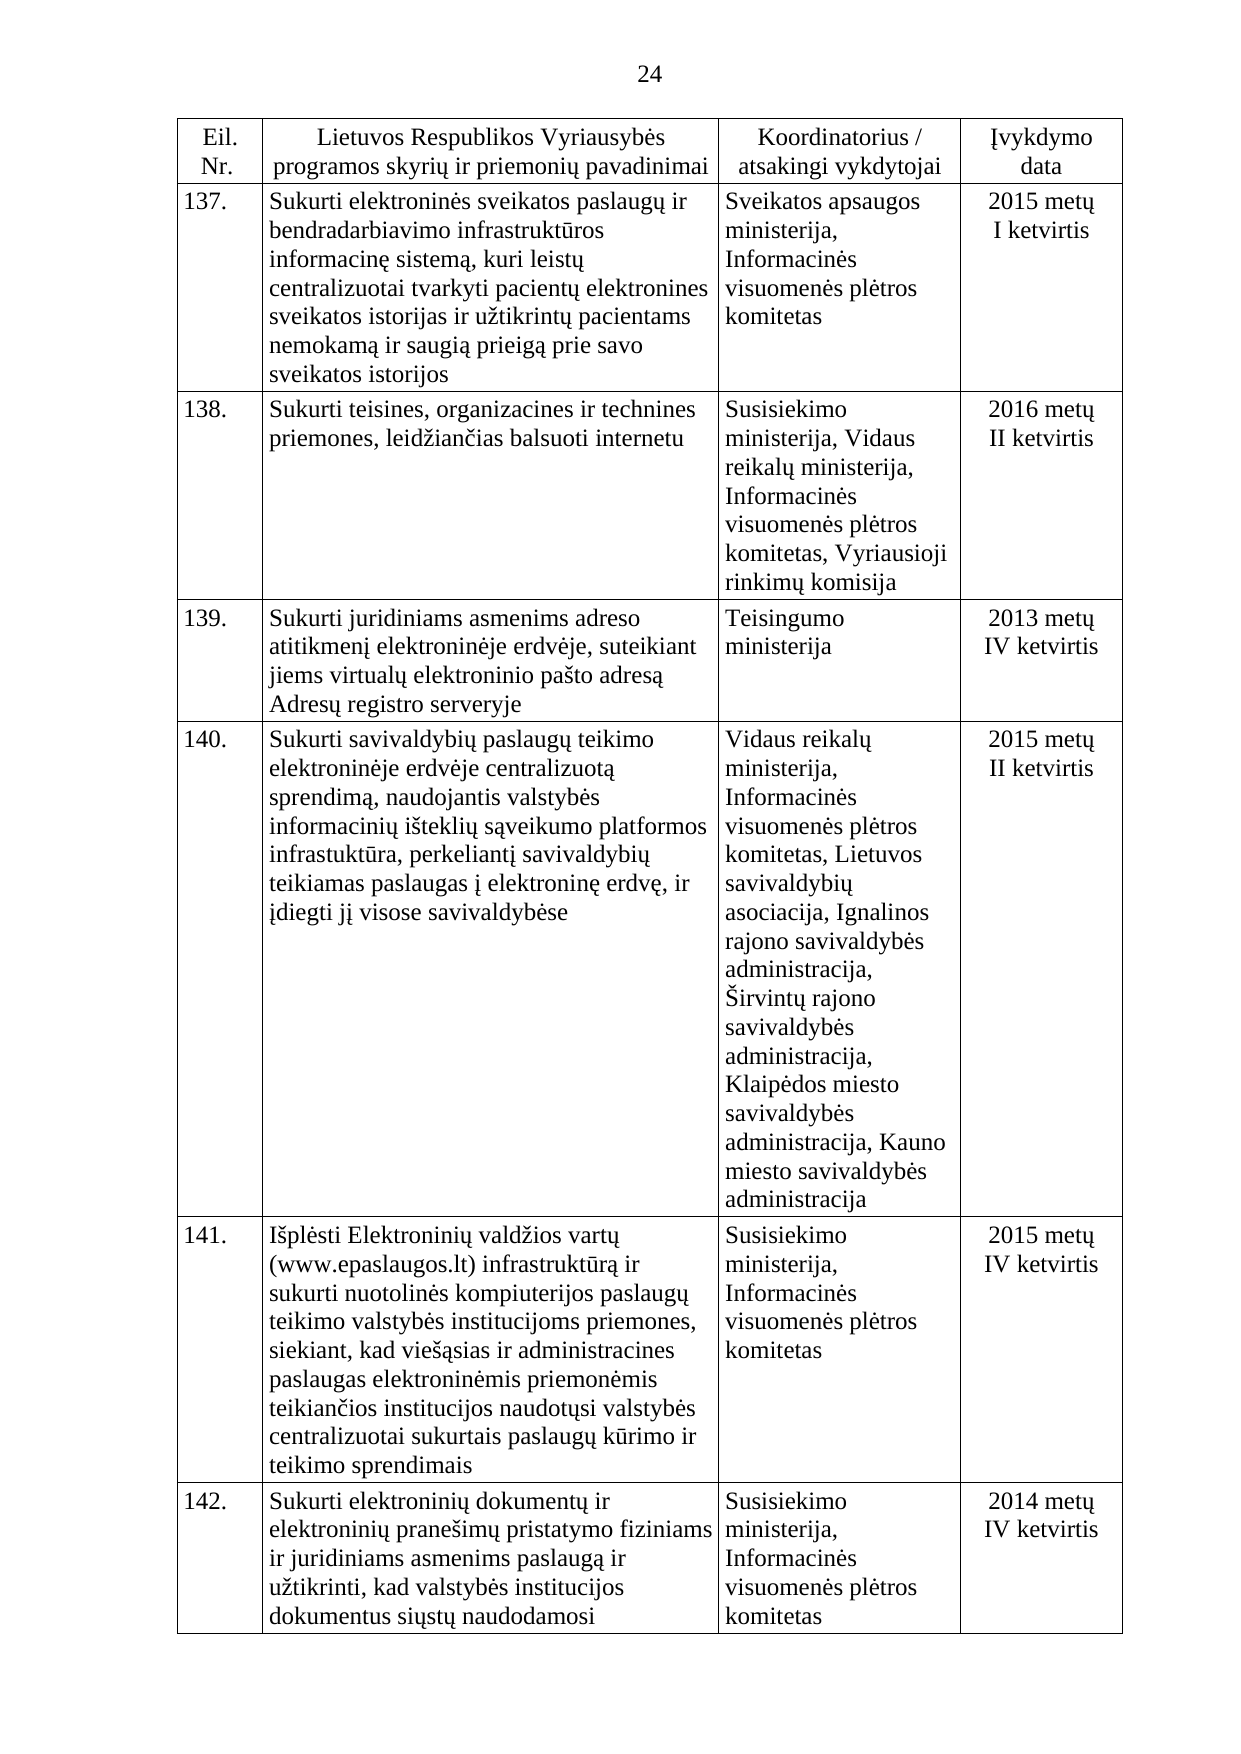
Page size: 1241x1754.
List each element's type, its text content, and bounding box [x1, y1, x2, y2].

table_cell Sukurti teisines, organizacines ir technines priemones, leidžiančias balsuoti internetu [263, 392, 718, 599]
table_cell 2014 metų IV ketvirtis [961, 1483, 1122, 1632]
table_cell 140. [178, 722, 262, 1216]
table_cell Sukurti elektroninių dokumentų ir elektroninių pranešimų pristatymo fiziniams ir juridiniams asmenims paslaugą ir užtikrinti, kad valstybės institucijos dokumentus siųstų naudodamosi [263, 1483, 718, 1632]
table_cell 2015 metų I ketvirtis [961, 184, 1122, 391]
table_cell Sukurti savivaldybių paslaugų teikimo elektroninėje erdvėje centralizuotą sprendimą, naudojantis valstybės informacinių išteklių sąveikumo platformos infrastuktūra, perkeliantį savivaldybių teikiamas paslaugas į elektroninę erdvę, ir įdiegti jį visose savivaldybėse [263, 722, 718, 1216]
table_cell 2015 metų II ketvirtis [961, 722, 1122, 1216]
table_cell Susisiekimo ministerija, Informacinės visuomenės plėtros komitetas [719, 1483, 960, 1632]
table_cell Vidaus reikalų ministerija, Informacinės visuomenės plėtros komitetas, Lietuvos savivaldybių asociacija, Ignalinos rajono savivaldybės administracija, Širvintų rajono savivaldybės administracija, Klaipėdos miesto savivaldybės administracija, Kauno miesto savivaldybės administracija [719, 722, 960, 1216]
table_header Eil. Nr. [178, 119, 262, 182]
table_header Įvykdymo data [961, 119, 1122, 182]
table_cell 137. [178, 184, 262, 391]
table_cell 142. [178, 1483, 262, 1632]
table_cell 2016 metų II ketvirtis [961, 392, 1122, 599]
table_cell Teisingumo ministerija [719, 600, 960, 721]
table_cell Išplėsti Elektroninių valdžios vartų (www.epaslaugos.lt) infrastruktūrą ir sukurti nuotolinės kompiuterijos paslaugų teikimo valstybės institucijoms priemones, siekiant, kad viešąsias ir administracines paslaugas elektroninėmis priemonėmis teikiančios institucijos naudotųsi valstybės centralizuotai sukurtais paslaugų kūrimo ir teikimo sprendimais [263, 1217, 718, 1482]
table_cell Sveikatos apsaugos ministerija, Informacinės visuomenės plėtros komitetas [719, 184, 960, 391]
table_cell Susisiekimo ministerija, Informacinės visuomenės plėtros komitetas [719, 1217, 960, 1482]
table_cell Susisiekimo ministerija, Vidaus reikalų ministerija, Informacinės visuomenės plėtros komitetas, Vyriausioji rinkimų komisija [719, 392, 960, 599]
table_cell 138. [178, 392, 262, 599]
table_cell Sukurti juridiniams asmenims adreso atitikmenį elektroninėje erdvėje, suteikiant jiems virtualų elektroninio pašto adresą Adresų registro serveryje [263, 600, 718, 721]
table_header Lietuvos Respublikos Vyriausybės programos skyrių ir priemonių pavadinimai [263, 119, 718, 182]
table_cell 2013 metų IV ketvirtis [961, 600, 1122, 721]
table_cell 141. [178, 1217, 262, 1482]
table_cell Sukurti elektroninės sveikatos paslaugų ir bendradarbiavimo infrastruktūros informacinę sistemą, kuri leistų centralizuotai tvarkyti pacientų elektronines sveikatos istorijas ir užtikrintų pacientams nemokamą ir saugią prieigą prie savo sveikatos istorijos [263, 184, 718, 391]
table_header Koordinatorius / atsakingi vykdytojai [719, 119, 960, 182]
table_cell 2015 metų IV ketvirtis [961, 1217, 1122, 1482]
table_cell 139. [178, 600, 262, 721]
